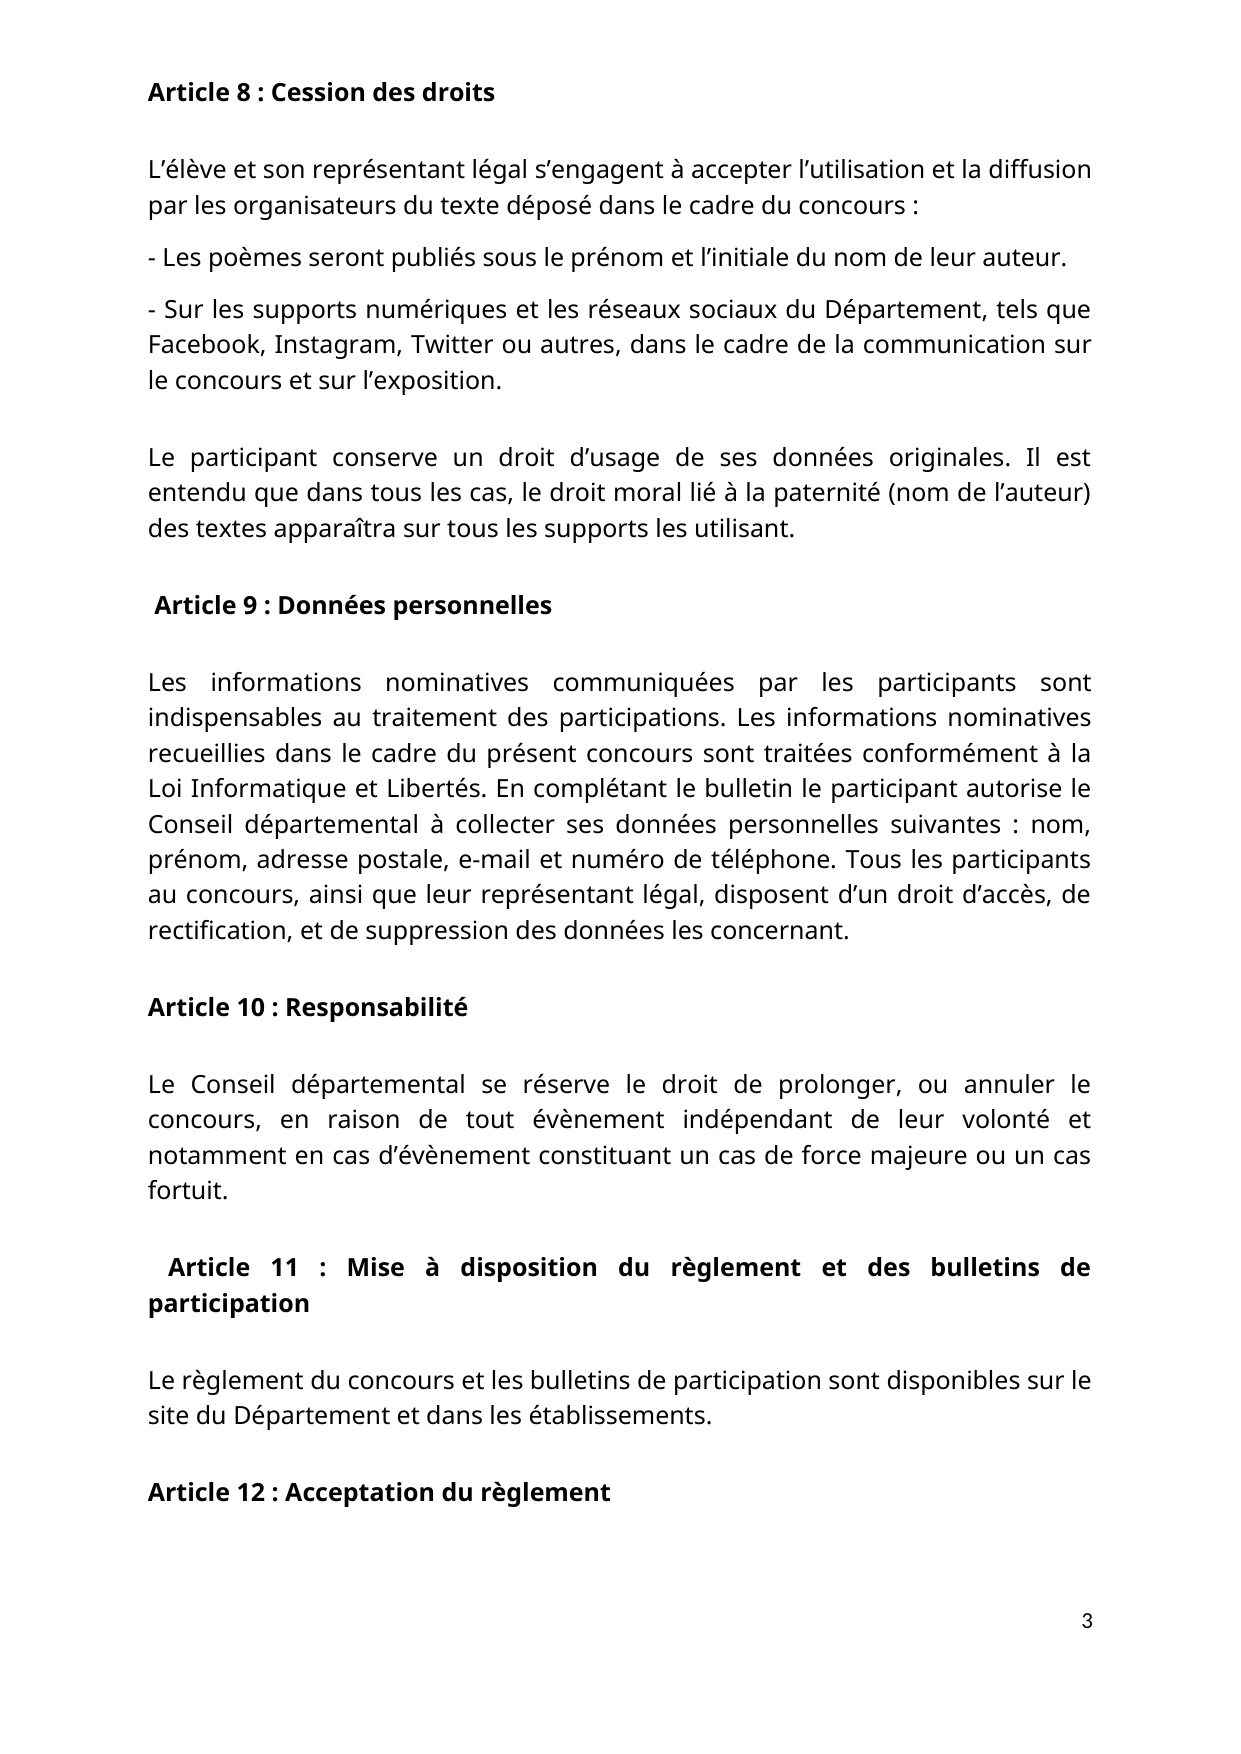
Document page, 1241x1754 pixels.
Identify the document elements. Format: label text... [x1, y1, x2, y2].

text Article 10 : Responsabilité [148, 989, 1093, 1024]
text - Sur les supports numériques et les réseaux sociaux du Département, tels que Facebook, Instagram, Twitter ou autres, dans le cadre de la communication sur le concours et sur l’exposition. [148, 292, 1093, 397]
text Article 8 : Cession des droits [148, 75, 1093, 109]
text Le règlement du concours et les bulletins de participation sont disponibles sur le site du Département et dans les établissements. [148, 1362, 1093, 1432]
text Le Conseil départemental se réserve le droit de prolonger, ou annuler le concours, en raison de tout évènement indépendant de leur volonté et notamment en cas d’évènement constituant un cas de force majeure ou un cas fortuit. [148, 1067, 1093, 1207]
text Article 12 : Acceptation du règlement [148, 1475, 1093, 1509]
text Les informations nominatives communiquées par les participants sont indispensables au traitement des participations. Les informations nominatives recueillies dans le cadre du présent concours sont traitées conformément à la Loi Informatique et Libertés. En complétant le bulletin le participant autorise le Conseil départemental à collecter ses données personnelles suivantes : nom, prénom, adresse postale, e-mail et numéro de téléphone. Tous les participants au concours, ainsi que leur représentant légal, disposent d’un droit d’accès, de rectification, et de suppression des données les concernant. [148, 664, 1093, 947]
text L’élève et son représentant légal s’engagent à accepter l’utilisation et la diffusion par les organisateurs du texte déposé dans le cadre du concours : [148, 152, 1093, 222]
text - Les poèmes seront publiés sous le prénom et l’initiale du nom de leur auteur. [148, 239, 1093, 274]
text Article 11 : Mise à disposition du règlement et des bulletins de participation [148, 1250, 1093, 1319]
text Le participant conserve un droit d’usage de ses données originales. Il est entendu que dans tous les cas, le droit moral lié à la paternité (nom de l’auteur) des textes apparaîtra sur tous les supports les utilisant. [148, 439, 1093, 544]
text Article 9 : Données personnelles [148, 587, 1093, 622]
